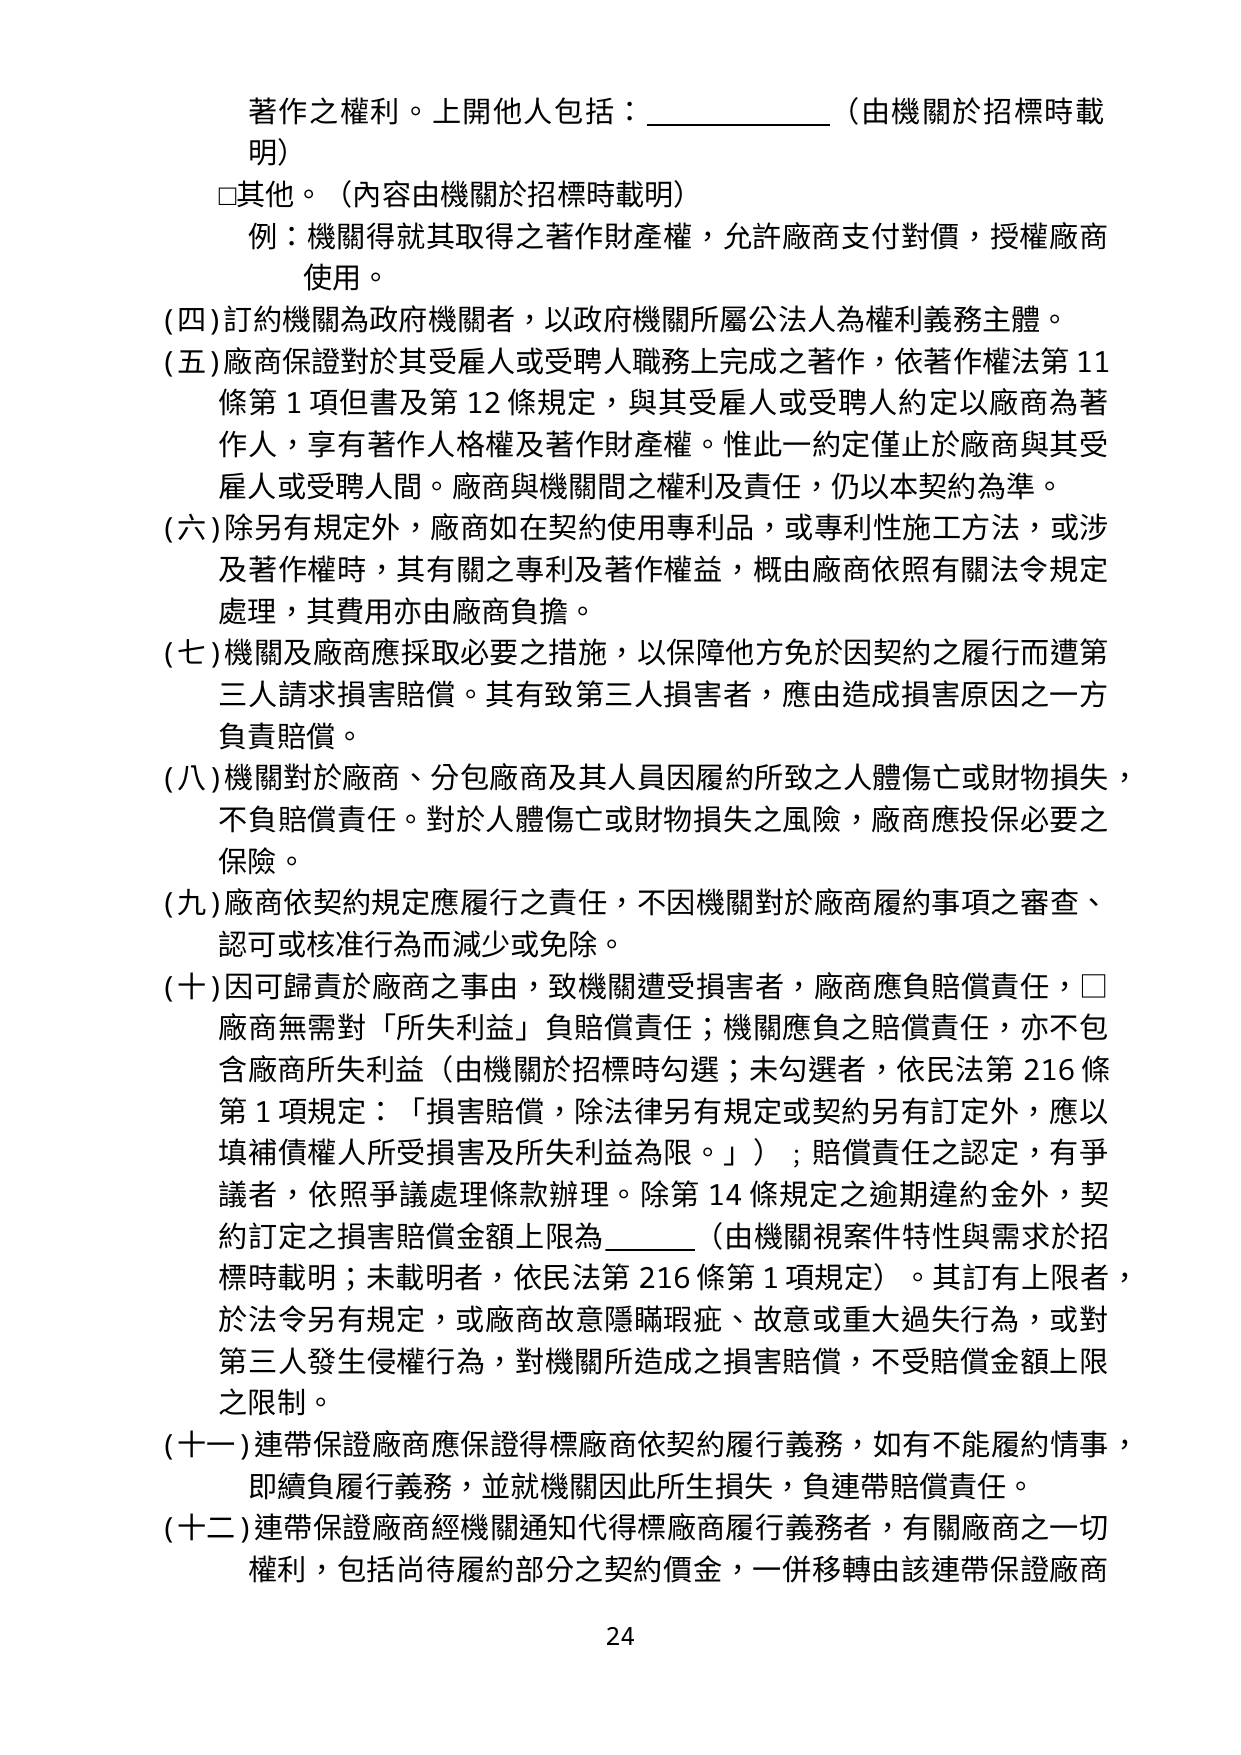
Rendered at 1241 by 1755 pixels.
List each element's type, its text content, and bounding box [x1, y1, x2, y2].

text (九)廠商依契約規定應履行之責任，不因機關對於廠商履約事項之審查、認可或核准行為而減少或免除。 [159, 880, 1110, 964]
text (六)除另有規定外，廠商如在契約使用專利品，或專利性施工方法，或涉及著作權時，其有關之專利及著作權益，概由廠商依照有關法令規定處理，其費用亦由廠商負擔。 [159, 505, 1110, 630]
text 例：機關得就其取得之著作財產權，允許廠商支付對價，授權廠商使用。 [248, 214, 1110, 297]
text (十一)連帶保證廠商應保證得標廠商依契約履行義務，如有不能履約情事，即續負履行義務，並就機關因此所生損失，負連帶賠償責任。 [159, 1422, 1110, 1505]
text (七)機關及廠商應採取必要之措施，以保障他方免於因契約之履行而遭第三人請求損害賠償。其有致第三人損害者，應由造成損害原因之一方負責賠償。 [159, 630, 1110, 755]
text (五)廠商保證對於其受雇人或受聘人職務上完成之著作，依著作權法第11條第1項但書及第12條規定，與其受雇人或受聘人約定以廠商為著作人，享有著作人格權及著作財產權。惟此一約定僅止於廠商與其受雇人或受聘人間。廠商與機關間之權利及責任，仍以本契約為準。 [159, 339, 1110, 505]
text 著作之權利。上開他人包括： （由機關於招標時載明） [218, 89, 1104, 172]
text (十)因可歸責於廠商之事由，致機關遭受損害者，廠商應負賠償責任，□廠商無需對「所失利益」負賠償責任；機關應負之賠償責任，亦不包含廠商所失利益（由機關於招標時勾選；未勾選者，依民法第216條第1項規定：「損害賠償，除法律另有規定或契約另有訂定外，應以填補債權人所受損害及所失利益為限。」）﹔賠償責任之認定，有爭議者，依照爭議處理條款辦理。除第14條規定之逾期違約金外，契約訂定之損害賠償金額上限為＿＿＿（由機關視案件特性與需求於招標時載明；未載明者，依民法第216條第1項規定）。其訂有上限者，於法令另有規定，或廠商故意隱瞞瑕疵、故意或重大過失行為，或對第三人發生侵權行為，對機關所造成之損害賠償，不受賠償金額上限之限制。 [159, 964, 1110, 1422]
text □其他。（內容由機關於招標時載明） [218, 172, 1104, 214]
text (十二)連帶保證廠商經機關通知代得標廠商履行義務者，有關廠商之一切權利，包括尚待履約部分之契約價金，一併移轉由該連帶保證廠商 [159, 1505, 1110, 1589]
text (四)訂約機關為政府機關者，以政府機關所屬公法人為權利義務主體。 [159, 297, 1110, 339]
text (八)機關對於廠商、分包廠商及其人員因履約所致之人體傷亡或財物損失，不負賠償責任。對於人體傷亡或財物損失之風險，廠商應投保必要之保險。 [159, 755, 1110, 880]
